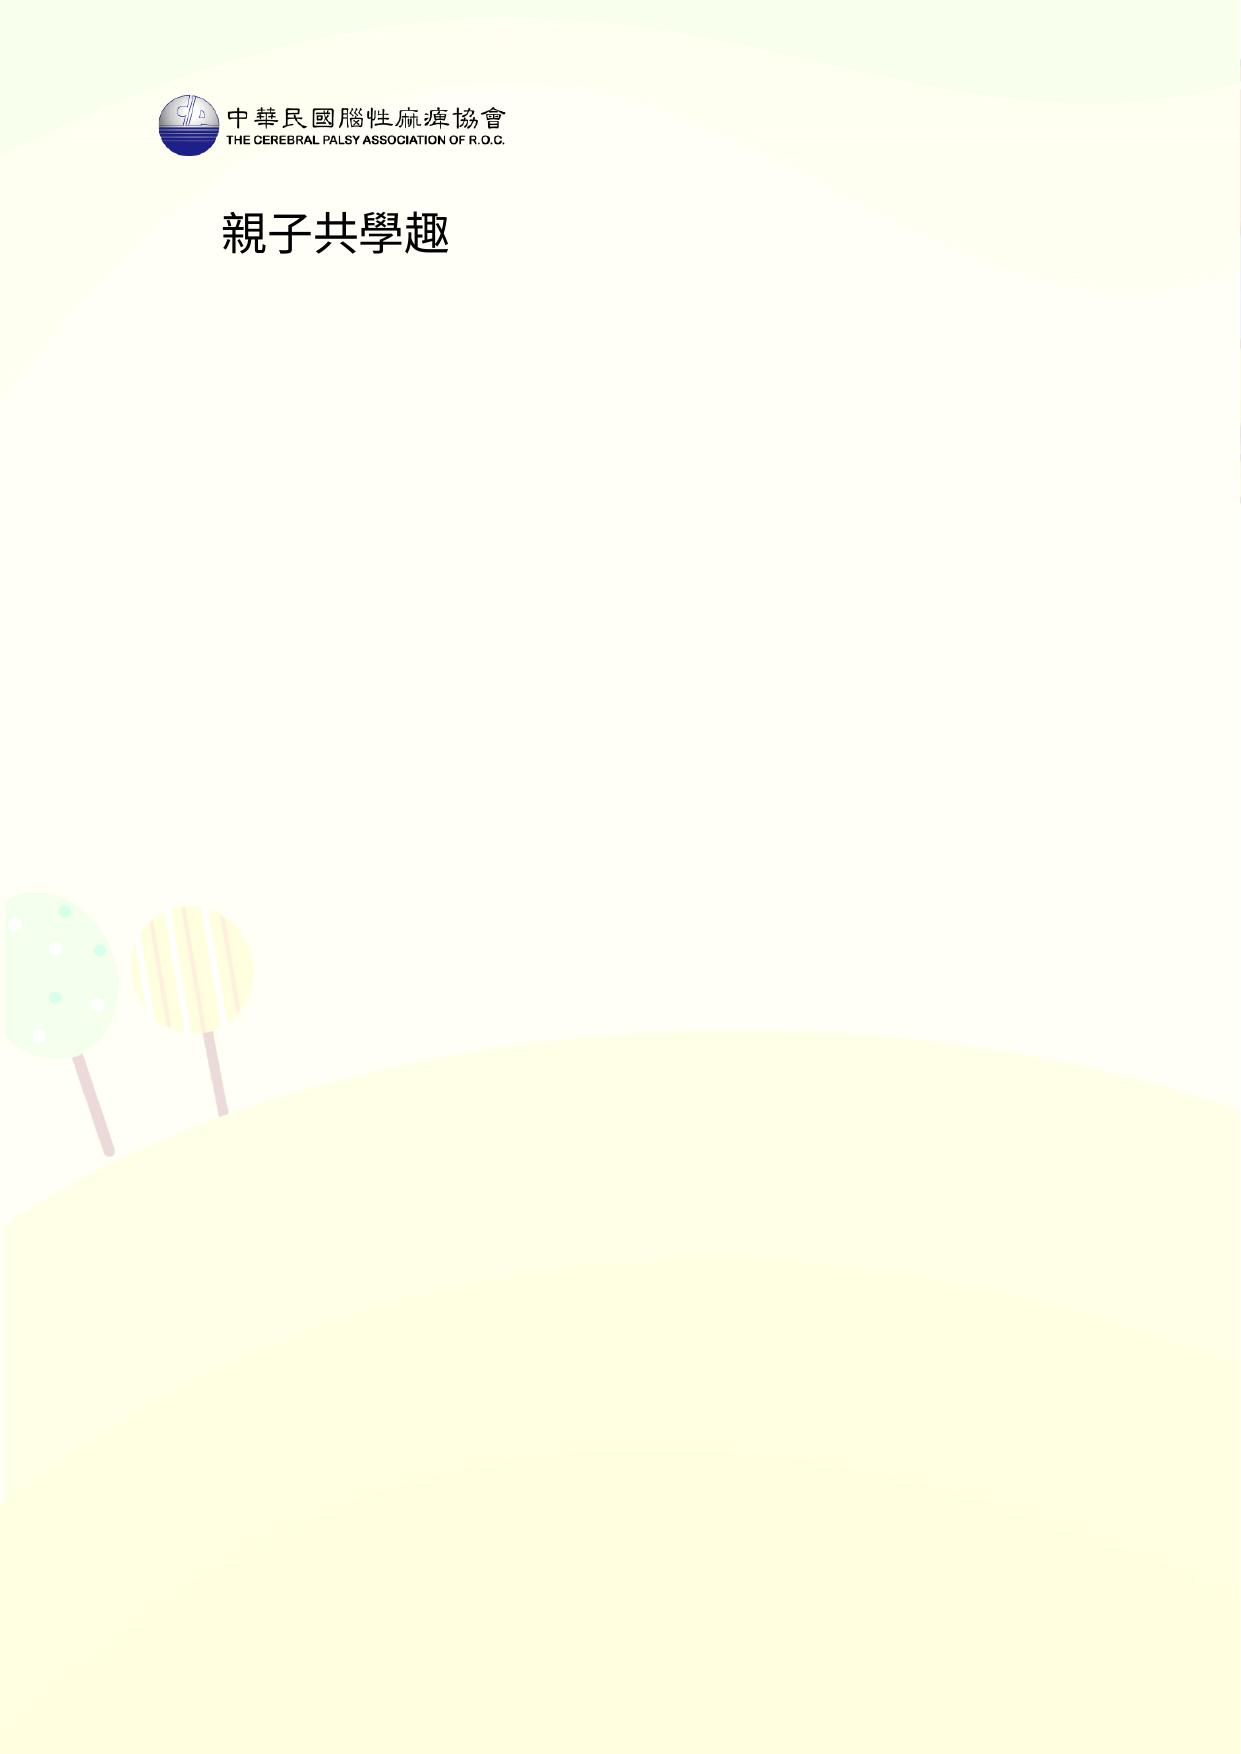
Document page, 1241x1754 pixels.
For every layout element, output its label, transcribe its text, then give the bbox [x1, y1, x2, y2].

text 親子共學趣 [221, 214, 1062, 259]
picture [158, 95, 506, 156]
